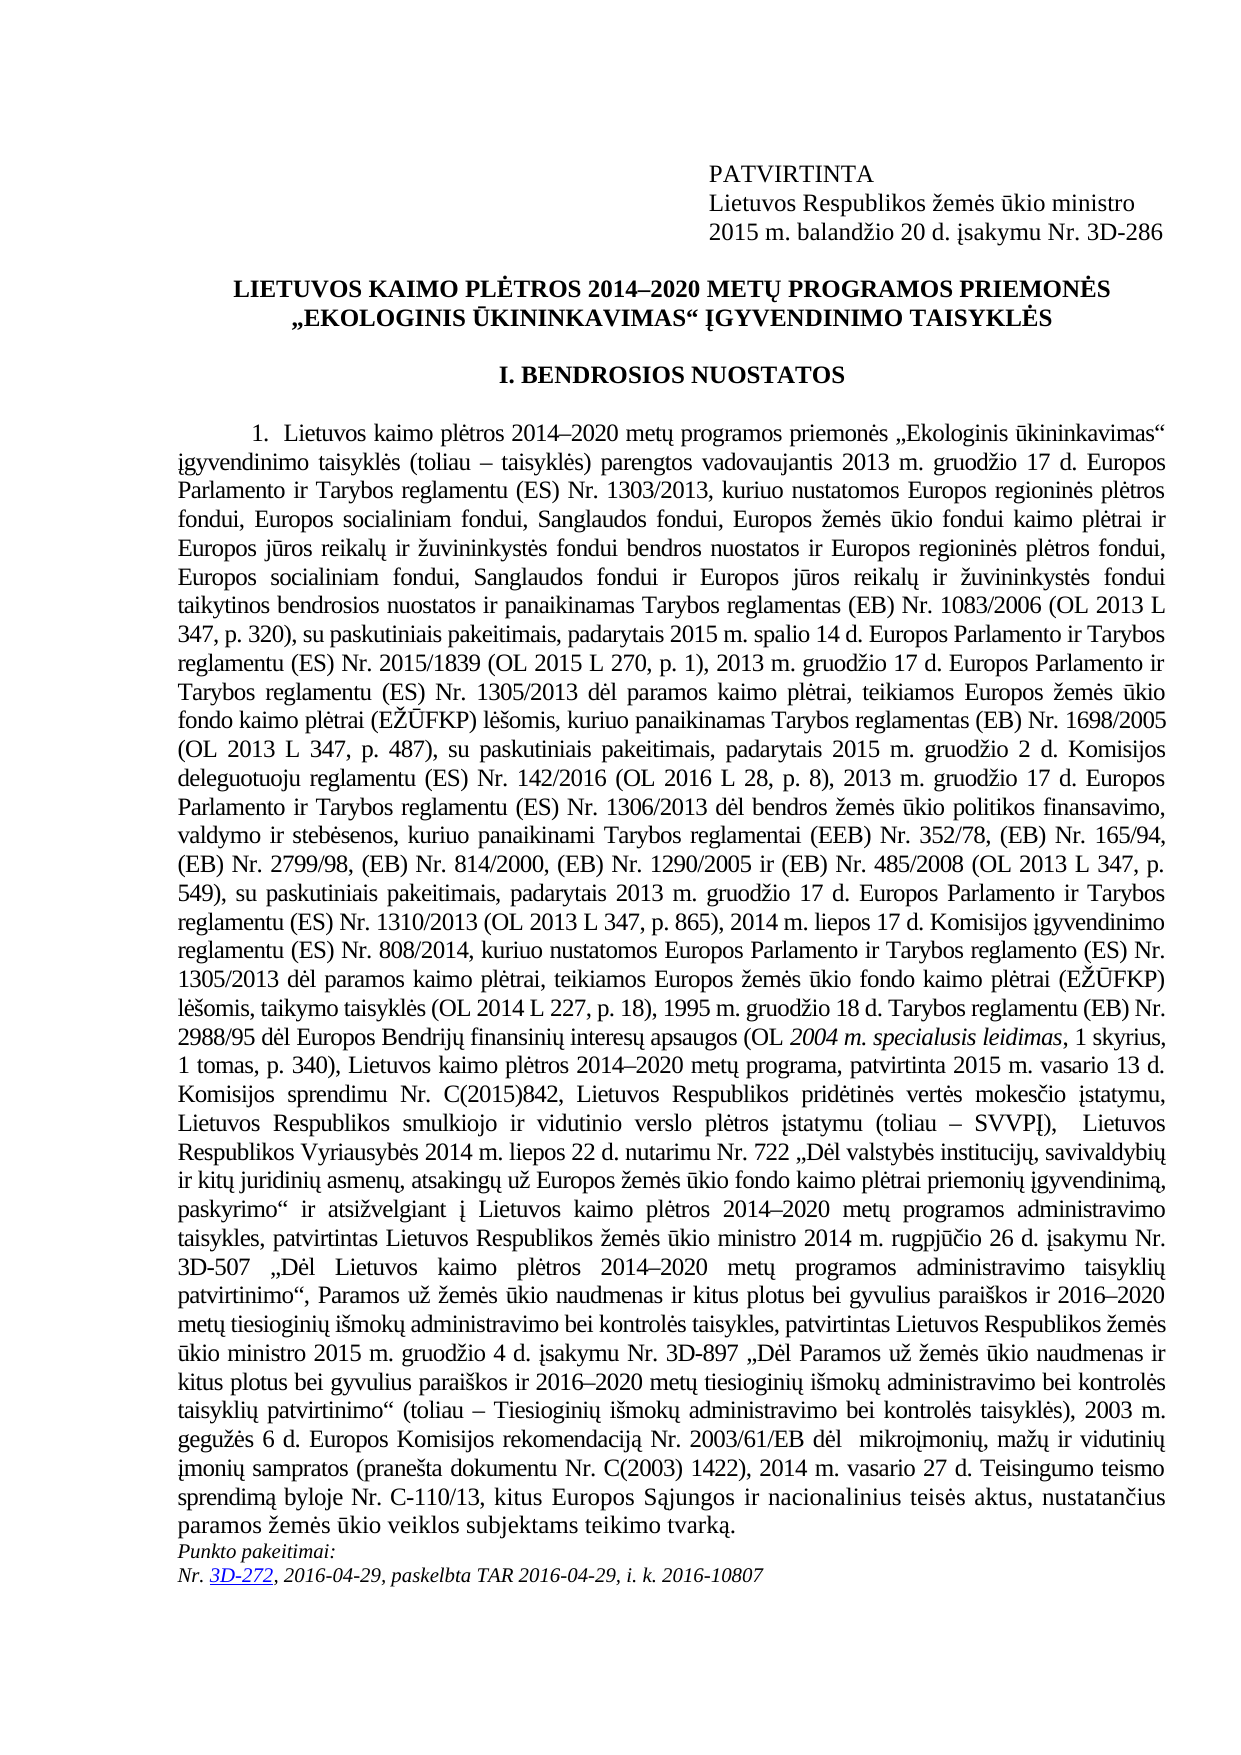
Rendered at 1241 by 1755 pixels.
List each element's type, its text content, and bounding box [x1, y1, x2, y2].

text Punkto pakeitimai: [177, 1539, 1167, 1563]
text I. BENDROSIOS NUOSTATOS [177, 361, 1167, 389]
text Lietuvos Respublikos žemės ūkio ministro [709, 188, 1167, 217]
text PATVIRTINTA [709, 159, 1167, 188]
text 1. Lietuvos kaimo plėtros 2014–2020 metų programos priemonės „Ekologinis ūkininkavimas“ įgyvendinimo taisyklės (toliau – taisyklės) parengtos vadovaujantis 2013 m. gruodžio 17 d. Europos Parlamento ir Tarybos reglamentu (ES) Nr. 1303/2013, kuriuo nustatomos Europos regioninės plėtros fondui, Europos socialiniam fondui, Sanglaudos fondui, Europos žemės ūkio fondui kaimo plėtrai ir Europos jūros reikalų ir žuvininkystės fondui bendros nuostatos ir Europos regioninės plėtros fondui, Europos socialiniam fondui, Sanglaudos fondui ir Europos jūros reikalų ir žuvininkystės fondui taikytinos bendrosios nuostatos ir panaikinamas Tarybos reglamentas (EB) Nr. 1083/2006 (OL 2013 L 347, p. 320), su paskutiniais pakeitimais, padarytais 2015 m. spalio 14 d. Europos Parlamento ir Tarybos reglamentu (ES) Nr. 2015/1839 (OL 2015 L 270, p. 1), 2013 m. gruodžio 17 d. Europos Parlamento ir Tarybos reglamentu (ES) Nr. 1305/2013 dėl paramos kaimo plėtrai, teikiamos Europos žemės ūkio fondo kaimo plėtrai (EŽŪFKP) lėšomis, kuriuo panaikinamas Tarybos reglamentas (EB) Nr. 1698/2005 (OL 2013 L 347, p. 487), su paskutiniais pakeitimais, padarytais 2015 m. gruodžio 2 d. Komisijos deleguotuoju reglamentu (ES) Nr. 142/2016 (OL 2016 L 28, p. 8), 2013 m. gruodžio 17 d. Europos Parlamento ir Tarybos reglamentu (ES) Nr. 1306/2013 dėl bendros žemės ūkio politikos finansavimo, valdymo ir stebėsenos, kuriuo panaikinami Tarybos reglamentai (EEB) Nr. 352/78, (EB) Nr. 165/94, (EB) Nr. 2799/98, (EB) Nr. 814/2000, (EB) Nr. 1290/2005 ir (EB) Nr. 485/2008 (OL 2013 L 347, p. 549), su paskutiniais pakeitimais, padarytais 2013 m. gruodžio 17 d. Europos Parlamento ir Tarybos reglamentu (ES) Nr. 1310/2013 (OL 2013 L 347, p. 865), 2014 m. liepos 17 d. Komisijos įgyvendinimo reglamentu (ES) Nr. 808/2014, kuriuo nustatomos Europos Parlamento ir Tarybos reglamento (ES) Nr. 1305/2013 dėl paramos kaimo plėtrai, teikiamos Europos žemės ūkio fondo kaimo plėtrai (EŽŪFKP) lėšomis, taikymo taisyklės (OL 2014 L 227, p. 18), 1995 m. gruodžio 18 d. Tarybos reglamentu (EB) Nr. 2988/95 dėl Europos Bendrijų finansinių interesų apsaugos (OL 2004 m. specialusis leidimas, 1 skyrius, 1 tomas, p. 340), Lietuvos kaimo plėtros 2014–2020 metų programa, patvirtinta 2015 m. vasario 13 d. Komisijos sprendimu Nr. C(2015)842, Lietuvos Respublikos pridėtinės vertės mokesčio įstatymu, Lietuvos Respublikos smulkiojo ir vidutinio verslo plėtros įstatymu (toliau – SVVPĮ), Lietuvos Respublikos Vyriausybės 2014 m. liepos 22 d. nutarimu Nr. 722 „Dėl valstybės institucijų, savivaldybių ir kitų juridinių asmenų, atsakingų už Europos žemės ūkio fondo kaimo plėtrai priemonių įgyvendinimą, paskyrimo“ ir atsižvelgiant į Lietuvos kaimo plėtros 2014–2020 metų programos administravimo taisykles, patvirtintas Lietuvos Respublikos žemės ūkio ministro 2014 m. rugpjūčio 26 d. įsakymu Nr. 3D-507 „Dėl Lietuvos kaimo plėtros 2014–2020 metų programos administravimo taisyklių patvirtinimo“, Paramos už žemės ūkio naudmenas ir kitus plotus bei gyvulius paraiškos ir 2016–2020 metų tiesioginių išmokų administravimo bei kontrolės taisykles, patvirtintas Lietuvos Respublikos žemės ūkio ministro 2015 m. gruodžio 4 d. įsakymu Nr. 3D-897 „Dėl Paramos už žemės ūkio naudmenas ir kitus plotus bei gyvulius paraiškos ir 2016–2020 metų tiesioginių išmokų administravimo bei kontrolės taisyklių patvirtinimo“ (toliau – Tiesioginių išmokų administravimo bei kontrolės taisyklės), 2003 m. gegužės 6 d. Europos Komisijos rekomendaciją Nr. 2003/61/EB dėl mikroįmonių, mažų ir vidutinių įmonių sampratos (pranešta dokumentu Nr. C(2003) 1422), 2014 m. vasario 27 d. Teisingumo teismo sprendimą byloje Nr. C-110/13, kitus Europos Sąjungos ir nacionalinius teisės aktus, nustatančius paramos žemės ūkio veiklos subjektams teikimo tvarką. [177, 418, 1167, 1539]
text LIETUVOS Kaimo plėtros 2014–2020 mETŲ PROGRAMOS priemonĖS „EKOLOGINIS ŪKININKAVIMAS“ ĮGYVENDINIMO taisyklės [177, 274, 1167, 332]
text Nr. 3D-272, 2016-04-29, paskelbta TAR 2016-04-29, i. k. 2016-10807 [177, 1563, 1167, 1587]
text 2015 m. balandžio 20 d. įsakymu Nr. 3D-286 [709, 217, 1167, 246]
